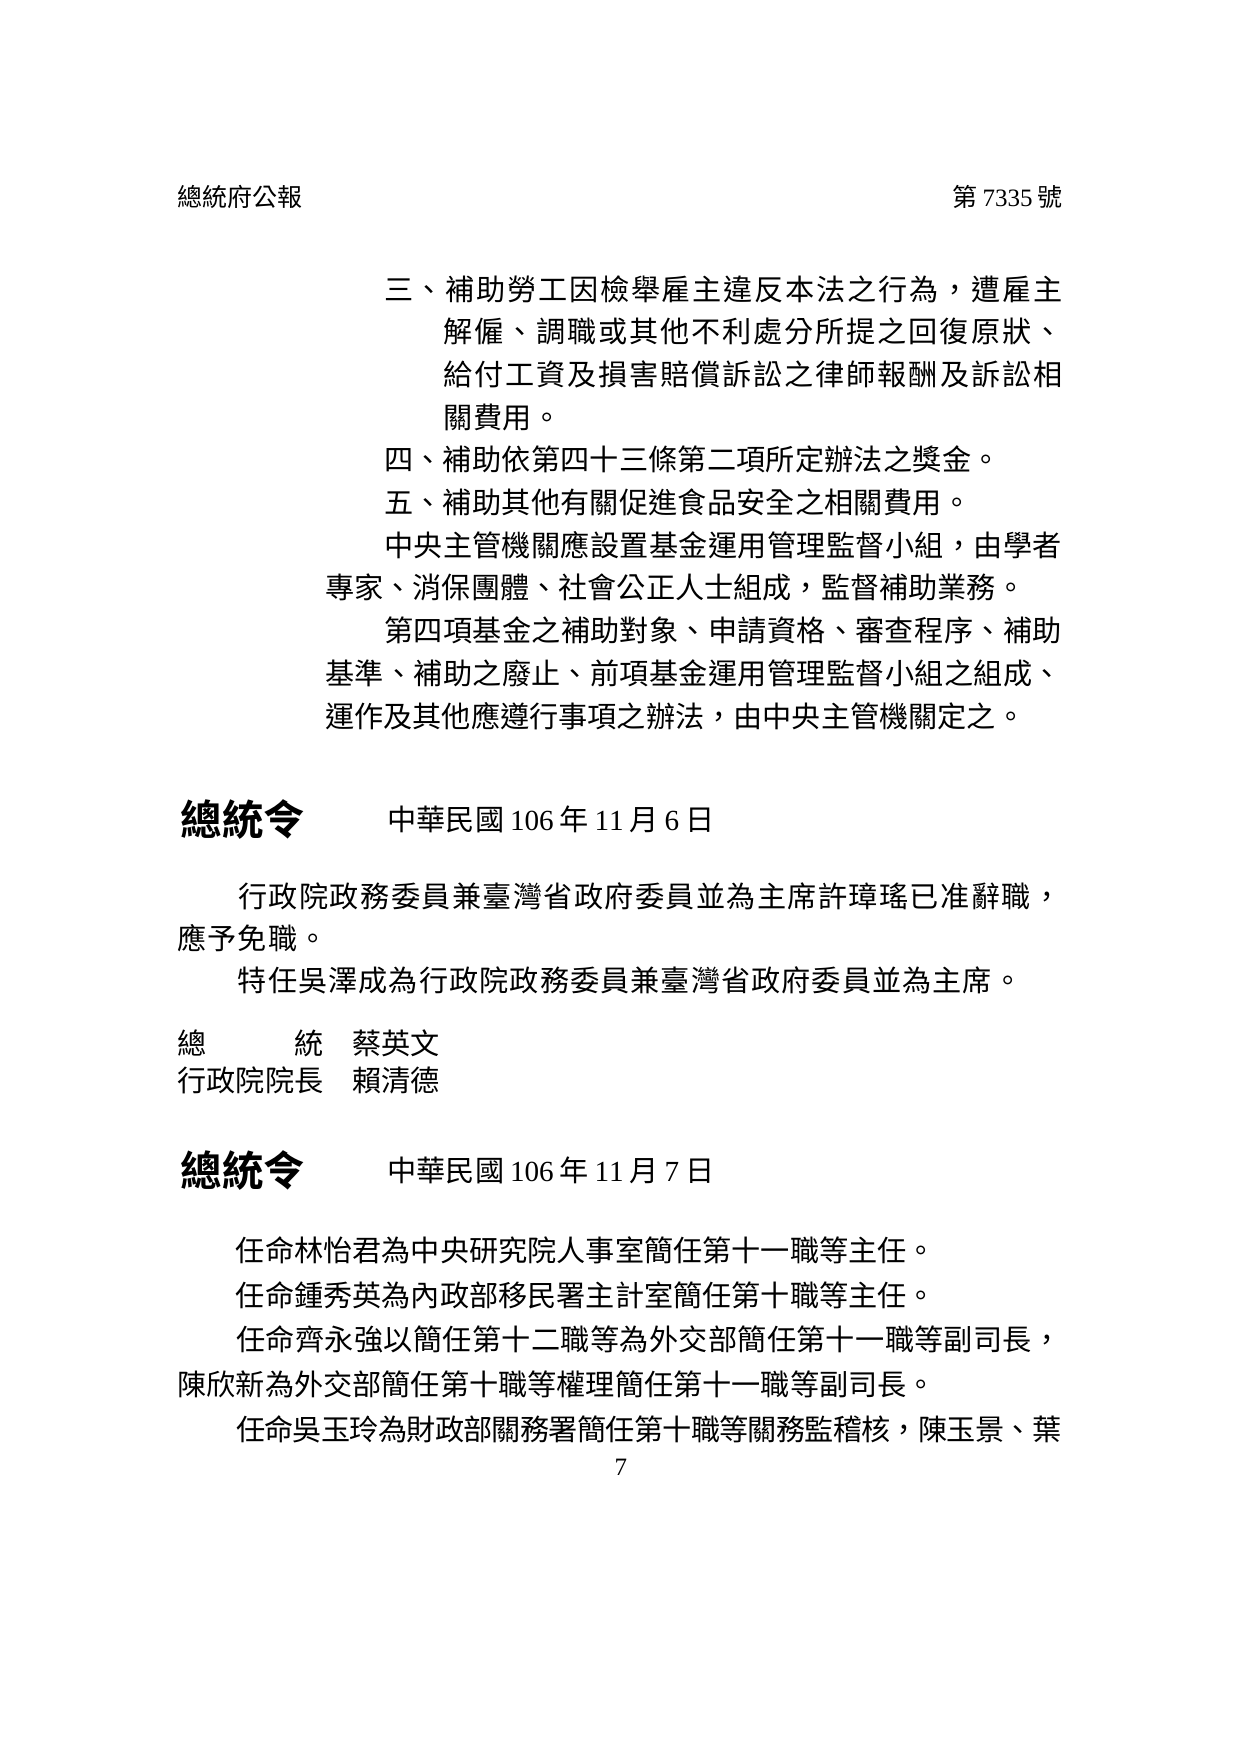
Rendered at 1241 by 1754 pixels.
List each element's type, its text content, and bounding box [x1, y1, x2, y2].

text 任命鍾秀英為內政部移民署主計室簡任第十職等主任。 [177, 1270, 1064, 1315]
text 行政院院長 賴清德 [177, 1062, 1064, 1099]
text 任命林怡君為中央研究院人事室簡任第十一職等主任。 [177, 1225, 1064, 1270]
table_header 總統令 [177, 773, 384, 862]
table_header 中華民國106年11月7日 [384, 1124, 880, 1213]
text 第四項基金之補助對象、申請資格、審查程序、補助基準、補助之廢止、前項基金運用管理監督小組之組成、運作及其他應遵行事項之辦法，由中央主管機關定之。 [325, 607, 1064, 736]
text 四、補助依第四十三條第二項所定辦法之獎金。 [384, 437, 1064, 479]
text 特任吳澤成為行政院政務委員兼臺灣省政府委員並為主席。 [177, 958, 1064, 999]
text 總 統 蔡英文 [177, 1024, 1064, 1062]
text 五、補助其他有關促進食品安全之相關費用。 [384, 479, 1064, 522]
table_header 中華民國106年11月6日 [384, 773, 880, 862]
text 中央主管機關應設置基金運用管理監督小組，由學者專家、消保團體、社會公正人士組成，監督補助業務。 [325, 522, 1064, 607]
text 行政院政務委員兼臺灣省政府委員並為主席許璋瑤已准辭職，應予免職。 [177, 874, 1064, 958]
text 三、補助勞工因檢舉雇主違反本法之行為，遭雇主解僱、調職或其他不利處分所提之回復原狀、給付工資及損害賠償訴訟之律師報酬及訴訟相關費用。 [384, 266, 1064, 437]
table_header 總統令 [177, 1124, 384, 1213]
text 任命吳玉玲為財政部關務署簡任第十職等關務監稽核，陳玉景、葉 [177, 1404, 1064, 1449]
text 任命齊永強以簡任第十二職等為外交部簡任第十一職等副司長，陳欣新為外交部簡任第十職等權理簡任第十一職等副司長。 [177, 1315, 1064, 1404]
